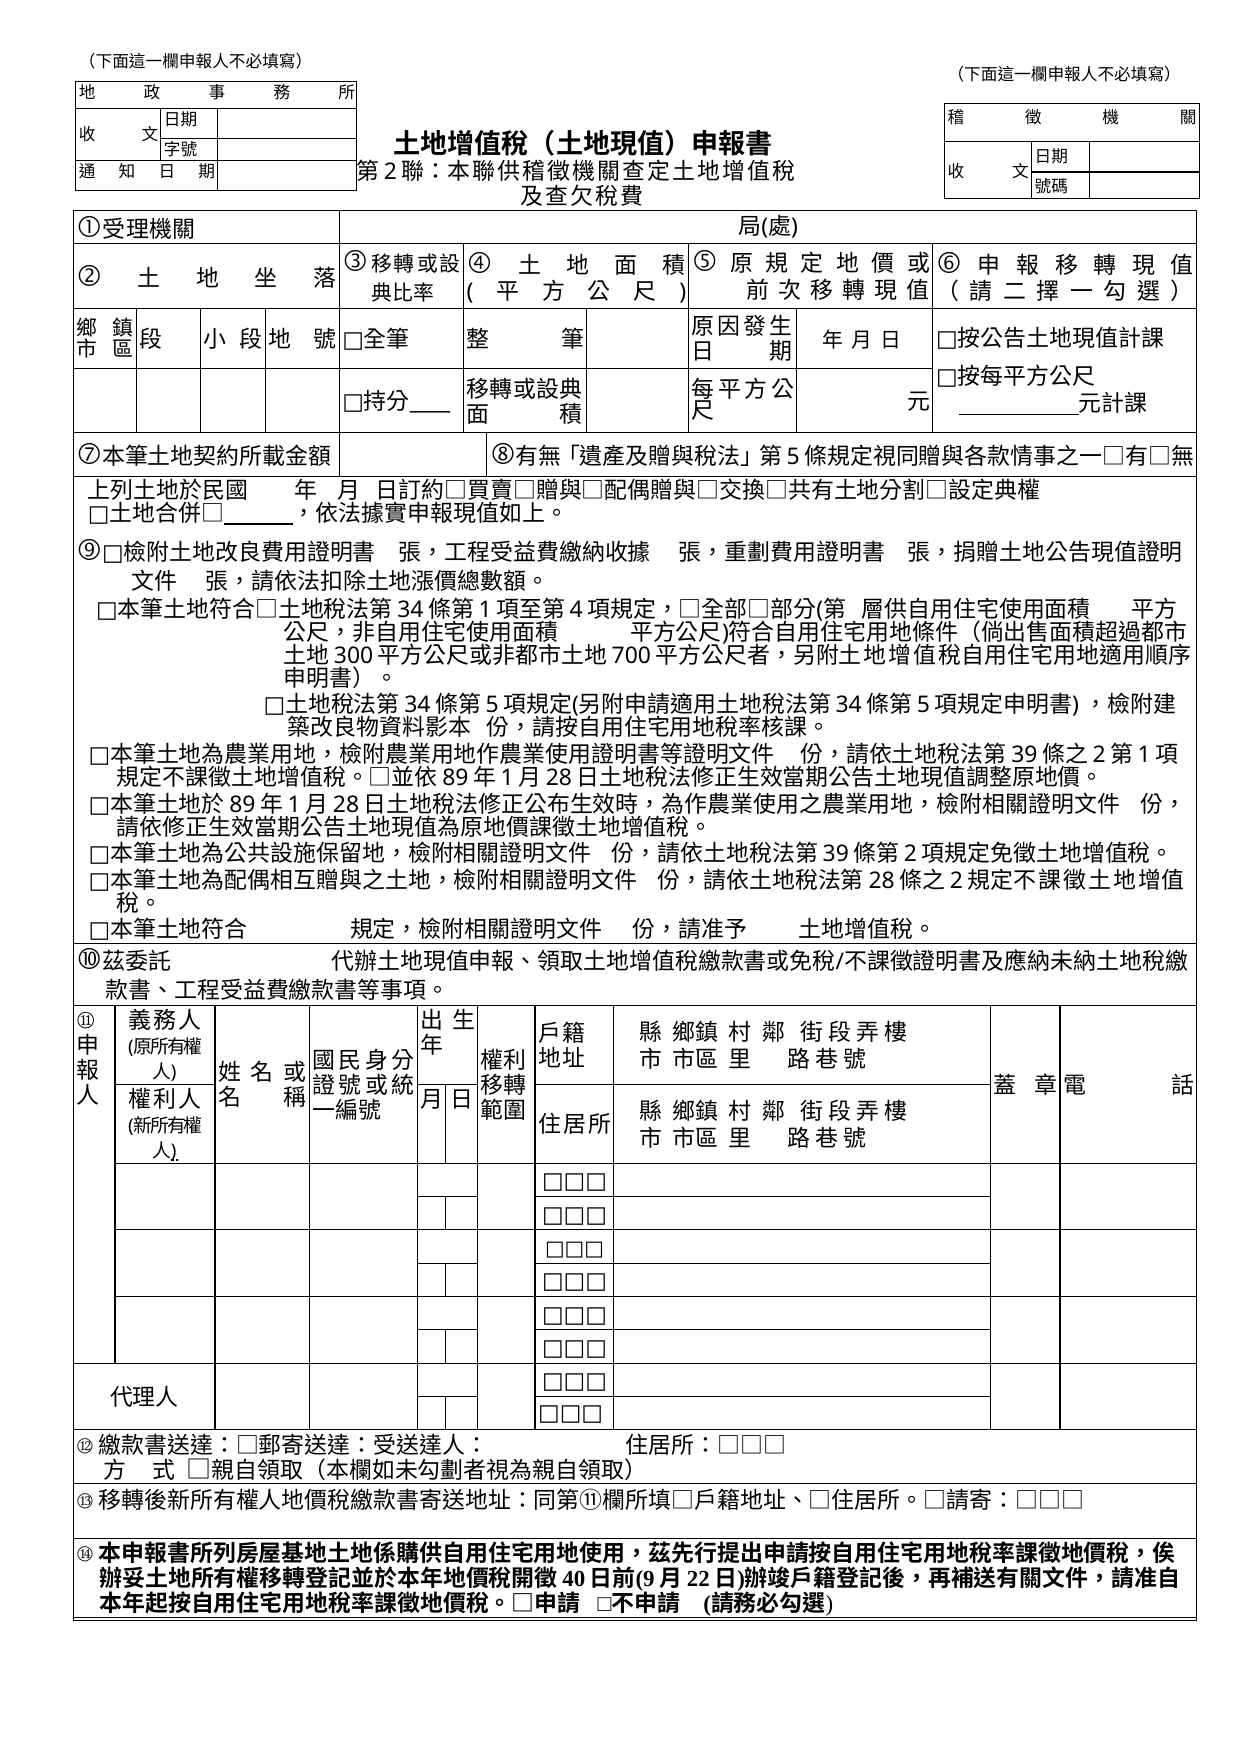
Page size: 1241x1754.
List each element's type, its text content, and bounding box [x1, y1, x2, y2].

table_cell [218, 139, 356, 159]
table_cell 元 [797, 369, 932, 432]
table_cell [614, 1164, 990, 1196]
table_cell [418, 1264, 445, 1296]
table_cell 每平方公尺 [689, 369, 796, 432]
table_cell ⑬移轉後新所有權人地價稅繳款書寄送地址：同第⑪欄所填□戶籍地址、□住居所。□請寄：□□□ [74, 1484, 1196, 1538]
table_cell [991, 1164, 1059, 1229]
table_cell 段 [137, 309, 200, 368]
table_cell □□□ [536, 1264, 613, 1296]
table_cell [478, 1364, 534, 1429]
table_cell [614, 1297, 990, 1329]
table_header （下面這一欄申報人不必填寫） [76, 51, 357, 81]
table_cell 移轉或設典 面積 [464, 369, 586, 432]
table_header 受理機關 [74, 211, 339, 243]
table_cell 出生年 [418, 1006, 477, 1084]
table_cell [614, 1364, 990, 1396]
table_cell 代理人 [74, 1364, 214, 1429]
table_cell 申報移轉現值 （請二擇一勾選） [933, 244, 1196, 307]
table_cell [340, 433, 486, 476]
table_cell [587, 369, 688, 432]
table_cell 原因發生 日期 [689, 309, 796, 368]
table_cell [418, 1330, 445, 1363]
table_cell 權利人 (新所有權人) [116, 1085, 214, 1163]
table_cell 日 [446, 1085, 477, 1163]
table_cell [418, 1297, 477, 1329]
table_cell 土地坐落 [74, 244, 339, 307]
table_cell □按公告土地現值計課 □按每平方公尺 元計課 [933, 309, 1196, 432]
table_cell [478, 1297, 534, 1363]
table_cell [116, 1297, 214, 1363]
table_cell [418, 1230, 477, 1263]
table_cell 國民身分證號或統一編號 [310, 1006, 417, 1163]
table_cell [116, 1164, 214, 1229]
table_cell [218, 161, 356, 189]
table_cell [310, 1364, 417, 1429]
table_cell [1090, 173, 1199, 197]
table_cell 年月日 [797, 309, 932, 368]
table_cell [137, 369, 200, 432]
table_cell [614, 1330, 990, 1363]
table_cell [478, 1164, 534, 1229]
table_cell [116, 1230, 214, 1296]
table_cell 蓋章 [991, 1006, 1059, 1163]
table_cell 縣 鄉鎮 村 鄰 街 段 弄 樓 市 市區 里 路 巷 號 [614, 1085, 990, 1163]
table_cell 收文 [76, 109, 160, 159]
table_cell [614, 1230, 990, 1263]
table_cell 住居所 [536, 1085, 613, 1163]
table_cell 上列土地於民國 年 月 日訂約□買賣□贈與□配偶贈與□交換□共有土地分割□設定典權 □土地合併□ ，依法據實申報現值如上。 □檢附土地改良費用證明書 張，工程受益費繳納收據 張，重劃費用證明書 張，捐贈土地公告現值證明文件 張，請依法扣除土地漲價總數額。 □本筆土地符合□土地稅法第34條第1項至第4項規定，□全部□部分(第 層供自用住宅使用面積 平方公尺，非自用住宅使用面積 平方公尺)符合自用住宅用地條件（倘出售面積超過都市土地300平方公尺或非都市土地700平方公尺者，另附土地增值稅自用住宅用地適用順序申明書）。 □土地稅法第34條第5項規定(另附申請適用土地稅法第34條第5項規定申明書) ，檢附建築改良物資料影本 份，請按自用住宅用地稅率核課。 □本筆土地為農業用地，檢附農業用地作農業使用證明書等證明文件 份，請依土地稅法第39條之2第1項規定不課徵土地增值稅。□並依89年1月28日土地稅法修正生效當期公告土地現值調整原地價。 □本筆土地於89年1月28日土地稅法修正公布生效時，為作農業使用之農業用地，檢附相關證明文件 份，請依修正生效當期公告土地現值為原地價課徵土地增值稅。 □本筆土地為公共設施保留地，檢附相關證明文件 份，請依土地稅法第39條第2項規定免徵土地增值稅。 □本筆土地為配偶相互贈與之土地，檢附相關證明文件 份，請依土地稅法第28條之2規定不課徵土地增值稅。 □本筆土地符合 規定，檢附相關證明文件 份，請准予 土地增值稅。 [74, 477, 1196, 942]
table_cell 地號 [266, 309, 339, 368]
table_cell [310, 1230, 417, 1296]
table_cell 通知日期 [76, 161, 217, 189]
table_cell 鄉鎮 市區 [74, 309, 136, 368]
table_cell [1061, 1164, 1196, 1229]
table_cell [1061, 1297, 1196, 1363]
text 及查欠稅費 [89, 185, 1152, 210]
table_cell 稽徵機關 [945, 104, 1199, 141]
table_cell [418, 1197, 445, 1229]
table_cell 原規定地價或 前次移轉現值 [689, 244, 932, 307]
table_cell □□□ [536, 1297, 613, 1329]
table_cell 小段 [201, 309, 265, 368]
table_cell 姓名或 名稱 [216, 1006, 309, 1163]
table_cell 縣 鄉鎮 村 鄰 街 段 弄 樓 市 市區 里 路 巷 號 [614, 1006, 990, 1084]
table_cell [614, 1397, 990, 1429]
table_cell □全筆 [340, 309, 463, 368]
table_cell [310, 1164, 417, 1229]
table_cell □□□ [536, 1330, 613, 1363]
table_cell [614, 1197, 990, 1229]
table_cell [418, 1164, 477, 1196]
table_cell [446, 1397, 477, 1429]
text 第2聯：本聯供稽徵機關查定土地增值稅 [357, 160, 944, 185]
text 土地增值稅（土地現值）申報書 [357, 131, 944, 160]
table_cell 號碼 [1032, 173, 1089, 197]
table_cell 月 [418, 1085, 445, 1163]
table_cell [310, 1297, 417, 1363]
table_cell ⑭本申報書所列房屋基地土地係購供自用住宅用地使用，茲先行提出申請按自用住宅用地稅率課徵地價稅，俟辦妥土地所有權移轉登記並於本年地價稅開徵40日前(9月22日)辦竣戶籍登記後，再補送有關文件，請准自本年起按自用住宅用地稅率課徵地價稅。□申請 □不申請 (請務必勾選) [74, 1539, 1196, 1617]
table_cell [991, 1364, 1059, 1429]
table_cell 土地面積 (平方公尺) [464, 244, 688, 307]
table_cell [1061, 1230, 1196, 1296]
table_cell □□□ [536, 1197, 613, 1229]
table_cell [587, 309, 688, 368]
table_cell [216, 1164, 309, 1229]
table_cell 有無「遺產及贈與稅法」第5條規定視同贈與各款情事之一□有□無 [487, 433, 1196, 476]
table_cell [418, 1364, 477, 1396]
table_cell [266, 369, 339, 432]
table_cell 戶籍 地址 [536, 1006, 613, 1084]
table_cell [418, 1397, 445, 1429]
table_cell 日期 [1032, 142, 1089, 171]
table_cell [1090, 142, 1199, 171]
table_cell [201, 369, 265, 432]
table_cell ⑫繳款書送達：□郵寄送達：受送達人： 住居所：□□□ 方 式 □親自領取（本欄如未勾劃者視為親自領取） [74, 1430, 1196, 1483]
table_cell [991, 1230, 1059, 1296]
table_cell [216, 1297, 309, 1363]
table_cell 權利移轉範圍 [478, 1006, 534, 1163]
table_cell [216, 1364, 309, 1429]
table_cell [446, 1330, 477, 1363]
table_cell [74, 369, 136, 432]
table_header （下面這一欄申報人不必填寫） [944, 60, 1199, 102]
table_cell 茲委託 代辦土地現值申報、領取土地增值稅繳款書或免稅/不課徵證明書及應納未納土地稅繳款書、工程受益費繳款書等事項。 [74, 944, 1196, 1005]
table_cell 整筆 [464, 309, 586, 368]
table_cell [614, 1264, 990, 1296]
table_cell [446, 1197, 477, 1229]
table_cell [991, 1297, 1059, 1363]
table_cell 移轉或設典比率 [340, 244, 463, 307]
table_cell 日期 [161, 109, 217, 138]
table_cell 地政事務所 [76, 82, 356, 108]
table_cell 收文 [945, 142, 1031, 197]
table_cell □□□ [536, 1164, 613, 1196]
table_cell □□□ [536, 1230, 613, 1263]
table_cell [218, 109, 356, 138]
table_cell ⑪申報人 [74, 1006, 114, 1363]
table_cell 字號 [161, 139, 217, 159]
table_cell □持分____ [340, 369, 463, 432]
table_cell 電話 [1061, 1006, 1196, 1163]
table_cell 本筆土地契約所載金額 [74, 433, 339, 476]
table_cell □□□ [536, 1364, 613, 1396]
table_cell [446, 1264, 477, 1296]
table_cell [216, 1230, 309, 1296]
table_cell 義務人 (原所有權人) [116, 1006, 214, 1084]
table_cell [478, 1230, 534, 1296]
table_cell □□□ [536, 1397, 613, 1429]
table_cell [1061, 1364, 1196, 1429]
table_header 局(處) [340, 211, 1196, 243]
